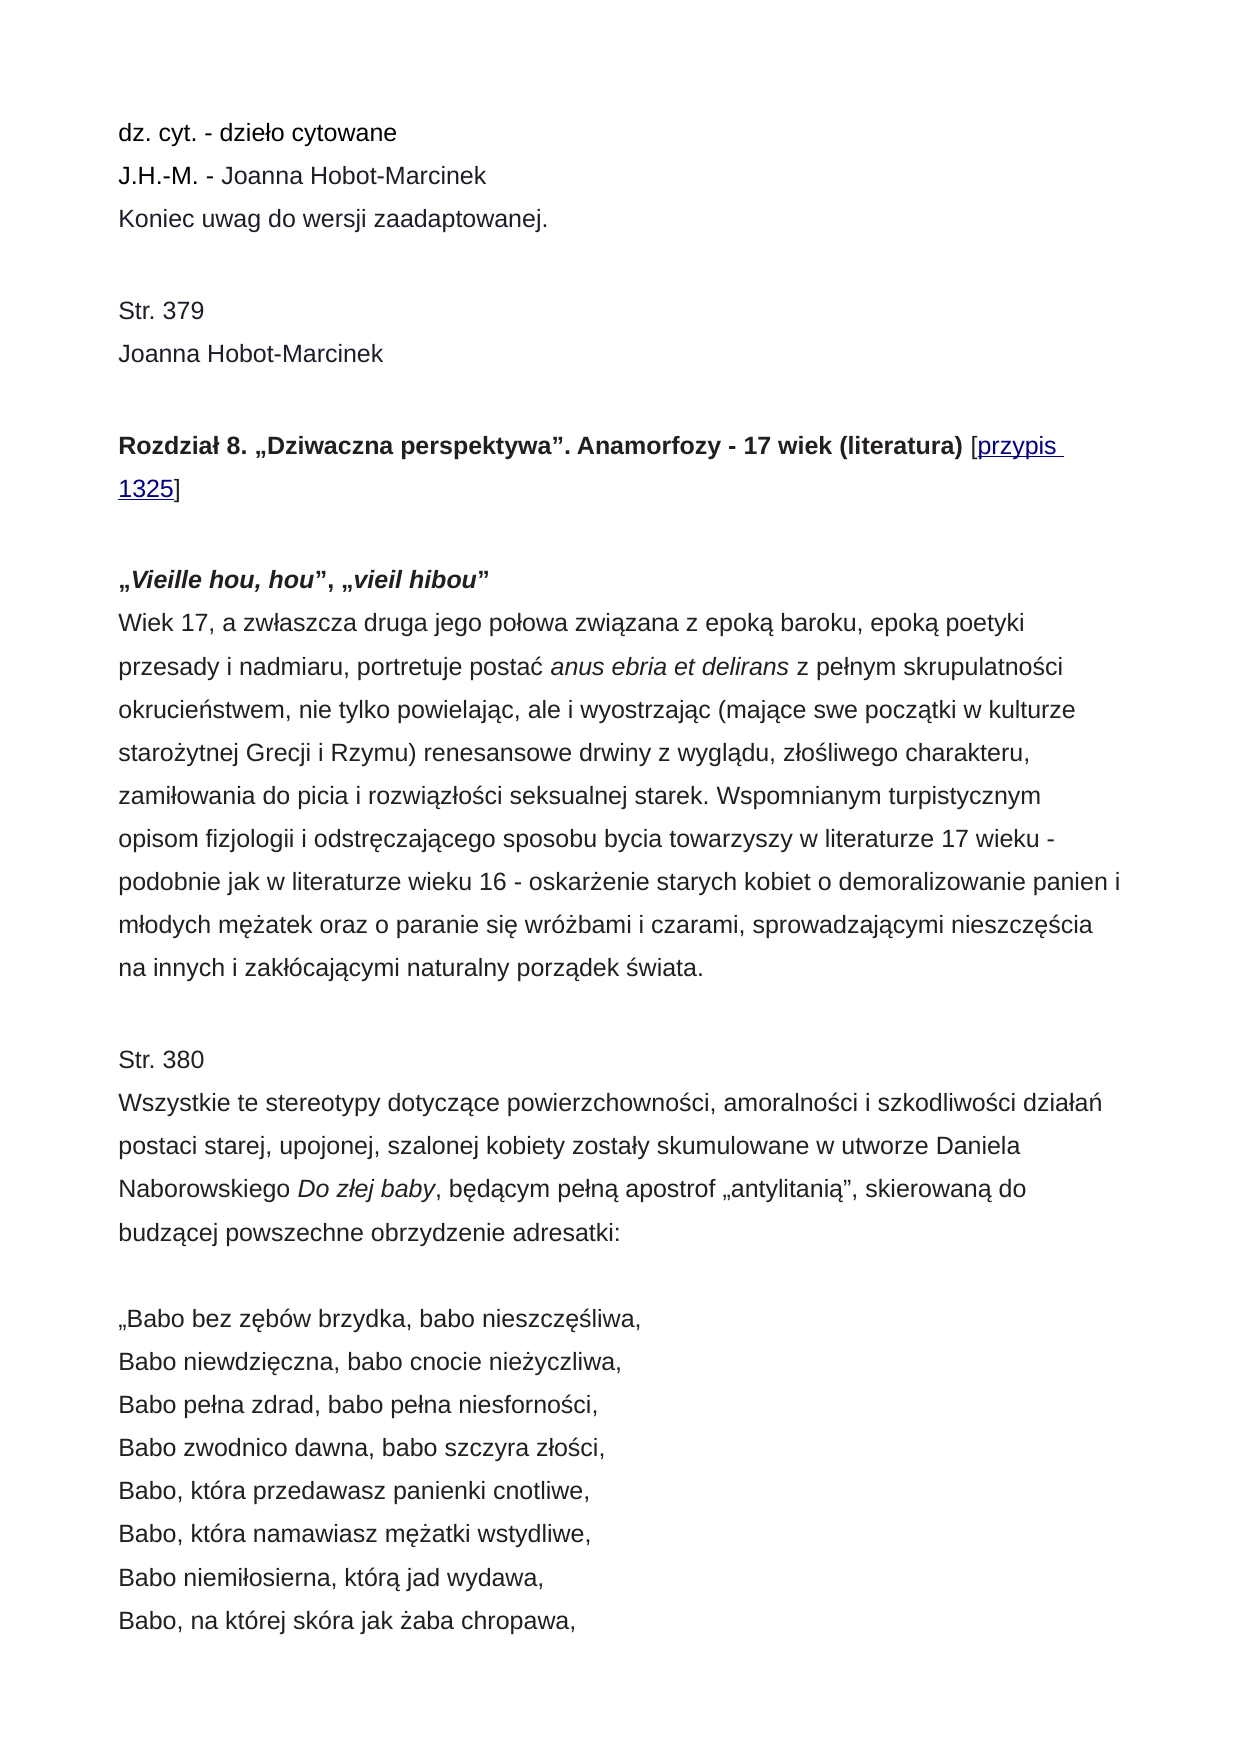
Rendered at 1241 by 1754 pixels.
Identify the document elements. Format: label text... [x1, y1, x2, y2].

subtitle „Vieille hou, hou”, „vieil hibou” [118, 565, 1122, 594]
text „Babo bez zębów brzydka, babo nieszczęśliwa, [118, 1304, 1122, 1332]
text Babo zwodnico dawna, babo szczyra złości, [118, 1433, 1122, 1462]
text Joanna Hobot-Marcinek [118, 339, 1122, 368]
text Wszystkie te stereotypy dotyczące powierzchowności, amoralności i szkodliwości działań postaci starej, upojonej, szalonej kobiety zostały skumulowane w utworze Daniela Naborowskiego Do złej baby, będącym pełną apostrof „antylitanią”, skierowaną do budzącej powszechne obrzydzenie adresatki: [118, 1088, 1122, 1246]
text Koniec uwag do wersji zaadaptowanej. [118, 204, 1122, 233]
subtitle Rozdział 8. „Dziwaczna perspektywa”. Anamorfozy - 17 wiek (literatura) [przypis 1325] [118, 431, 1122, 502]
text Str. 379 [118, 296, 1122, 325]
text dz. cyt. - dzieło cytowane [118, 118, 1122, 147]
text Str. 380 [118, 1045, 1122, 1074]
text Babo pełna zdrad, babo pełna niesforności, [118, 1390, 1122, 1419]
text Babo, na której skóra jak żaba chropawa, [118, 1606, 1122, 1634]
text Babo niewdzięczna, babo cnocie nieżyczliwa, [118, 1347, 1122, 1376]
text Babo, która namawiasz mężatki wstydliwe, [118, 1519, 1122, 1548]
text Babo, która przedawasz panienki cnotliwe, [118, 1476, 1122, 1505]
text Wiek 17, a zwłaszcza druga jego połowa związana z epoką baroku, epoką poetyki przesady i nadmiaru, portretuje postać anus ebria et delirans z pełnym skrupulatności okrucieństwem, nie tylko powielając, ale i wyostrzając (mające swe początki w kulturze starożytnej Grecji i Rzymu) renesansowe drwiny z wyglądu, złośliwego charakteru, zamiłowania do picia i rozwiązłości seksualnej starek. Wspomnianym turpistycznym opisom fizjologii i odstręczającego sposobu bycia towarzyszy w literaturze 17 wieku - podobnie jak w literaturze wieku 16 - oskarżenie starych kobiet o demoralizowanie panien i młodych mężatek oraz o paranie się wróżbami i czarami, sprowadzającymi nieszczęścia na innych i zakłócającymi naturalny porządek świata. [118, 608, 1122, 982]
text Babo niemiłosierna, którą jad wydawa, [118, 1562, 1122, 1591]
text J.H.-M. - Joanna Hobot-Marcinek [118, 161, 1122, 190]
